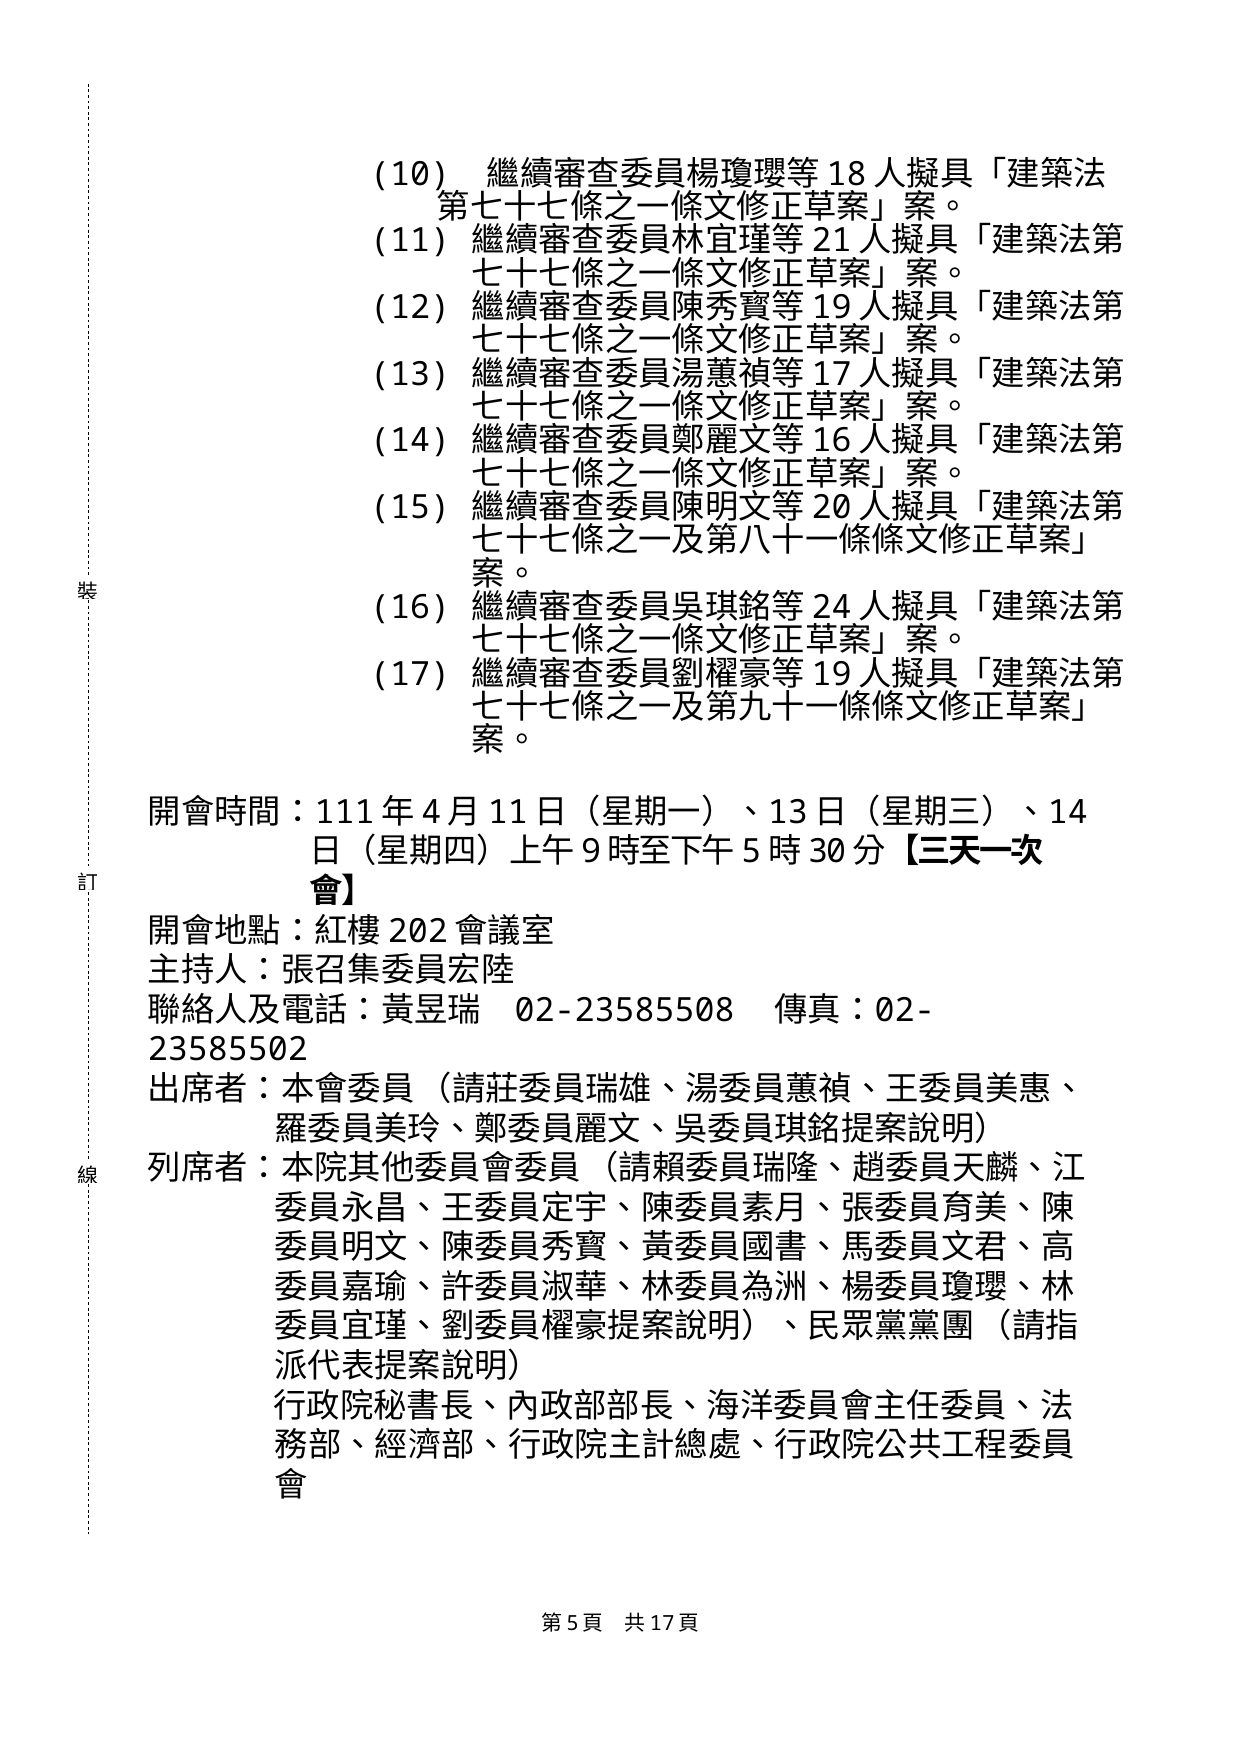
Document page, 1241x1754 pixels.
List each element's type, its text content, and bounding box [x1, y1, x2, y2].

list 繼續審查委員陳明文等20人擬具「建築法第七十七條之一及第八十一條條文修正草案」案。 [370, 492, 1137, 592]
list 繼續審查委員林宜瑾等21人擬具「建築法第七十七條之一條文修正草案」案。 [370, 225, 1137, 292]
list 繼續審查委員吳琪銘等24人擬具「建築法第七十七條之一條文修正草案」案。 [370, 592, 1137, 658]
text 聯絡人及電話：黃昱瑞 02-23585508 傳真：02-23585502 [148, 989, 1092, 1069]
text 開會時間：111年4月11日（星期一）、13日（星期三）、14日（星期四）上午9時至下午5時30分【三天一次會】 [148, 792, 1092, 910]
text 主持人：張召集委員宏陸 [148, 950, 1092, 989]
text 開會地點：紅樓202會議室 [148, 910, 1092, 950]
list 繼續審查委員陳秀寳等19人擬具「建築法第七十七條之一條文修正草案」案。 [370, 292, 1137, 358]
list 繼續審查委員湯蕙禎等17人擬具「建築法第七十七條之一條文修正草案」案。 [370, 358, 1137, 425]
text 出席者：本會委員、（請莊委員瑞雄、湯委員蕙禎、王委員美惠、羅委員美玲、鄭委員麗文、吳委員琪銘提案說明） [148, 1069, 1092, 1148]
text 行政院秘書長、內政部部長、海洋委員會主任委員、法務部、經濟部、行政院主計總處、行政院公共工程委員會 [273, 1385, 1092, 1504]
list 繼續審查委員楊瓊瓔等18人擬具「建築法第七十七條之一條文修正草案」案。 [370, 158, 1137, 225]
text 列席者：本院其他委員會委員、（請賴委員瑞隆、趙委員天麟、江委員永昌、王委員定宇、陳委員素月、張委員育美、陳委員明文、陳委員秀寳、黃委員國書、馬委員文君、高委員嘉瑜、許委員淑華、林委員為洲、楊委員瓊瓔、林委員宜瑾、劉委員櫂豪提案說明）、民眾黨黨團、（請指派代表提案說明） [148, 1148, 1092, 1385]
list 繼續審查委員劉櫂豪等19人擬具「建築法第七十七條之一及第九十一條條文修正草案」案。 [370, 658, 1137, 758]
list 繼續審查委員鄭麗文等16人擬具「建築法第七十七條之一條文修正草案」案。 [370, 425, 1137, 492]
